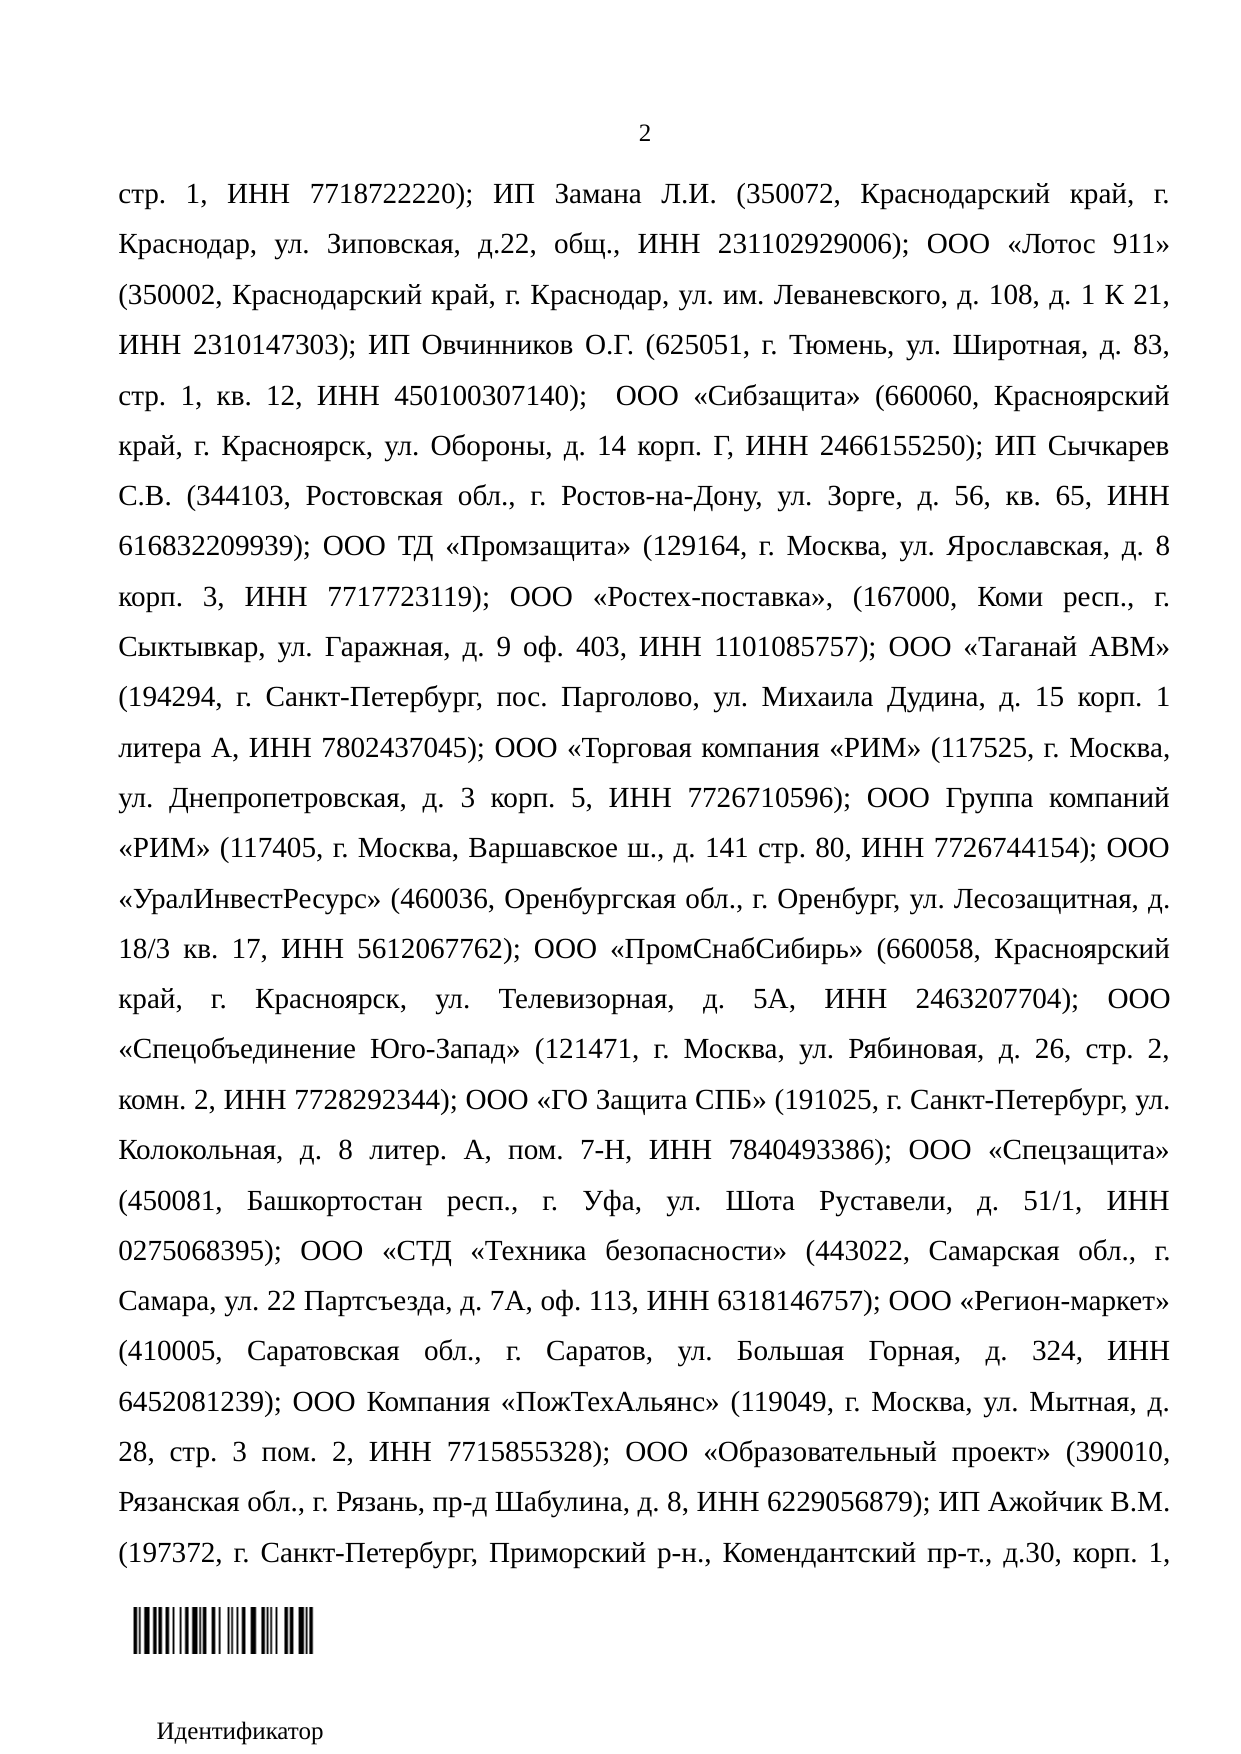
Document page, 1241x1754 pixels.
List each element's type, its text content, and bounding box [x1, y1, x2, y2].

picture [118, 1607, 331, 1654]
text стр. 1, ИНН 7718722220); ИП Замана Л.И. (350072, Краснодарский край, г. Краснодар, ул. Зиповская, д.22, общ., ИНН 231102929006); ООО «Лотос 911» (350002, Краснодарский край, г. Краснодар, ул. им. Леваневского, д. 108, д. 1 К 21, ИНН 2310147303); ИП Овчинников О.Г. (625051, г. Тюмень, ул. Широтная, д. 83, стр. 1, кв. 12, ИНН 450100307140); ООО «Сибзащита» (660060, Красноярский край, г. Красноярск, ул. Обороны, д. 14 корп. Г, ИНН 2466155250); ИП Сычкарев С.В. (344103, Ростовская обл., г. Ростов-на-Дону, ул. Зорге, д. 56, кв. 65, ИНН 616832209939); ООО ТД «Промзащита» (129164, г. Москва, ул. Ярославская, д. 8 корп. 3, ИНН 7717723119); ООО «Ростех-поставка», (167000, Коми респ., г. Сыктывкар, ул. Гаражная, д. 9 оф. 403, ИНН 1101085757); ООО «Таганай АВМ» (194294, г. Санкт-Петербург, пос. Парголово, ул. Михаила Дудина, д. 15 корп. 1 литера А, ИНН 7802437045); ООО «Торговая компания «РИМ» (117525, г. Москва, ул. Днепропетровская, д. 3 корп. 5, ИНН 7726710596); ООО Группа компаний «РИМ» (117405, г. Москва, Варшавское ш., д. 141 стр. 80, ИНН 7726744154); ООО «УралИнвестРесурс» (460036, Оренбургская обл., г. Оренбург, ул. Лесозащитная, д. 18/3 кв. 17, ИНН 5612067762); ООО «ПромСнабСибирь» (660058, Красноярский край, г. Красноярск, ул. Телевизорная, д. 5А, ИНН 2463207704); ООО «Спецобъединение Юго-Запад» (121471, г. Москва, ул. Рябиновая, д. 26, стр. 2, комн. 2, ИНН 7728292344); ООО «ГО Защита СПБ» (191025, г. Санкт-Петербург, ул. Колокольная, д. 8 литер. А, пом. 7-Н, ИНН 7840493386); ООО «Спецзащита» (450081, Башкортостан респ., г. Уфа, ул. Шота Руставели, д. 51/1, ИНН 0275068395); ООО «СТД «Техника безопасности» (443022, Самарская обл., г. Самара, ул. 22 Партсъезда, д. 7А, оф. 113, ИНН 6318146757); ООО «Регион-маркет» (410005, Саратовская обл., г. Саратов, ул. Большая Горная, д. 324, ИНН 6452081239); ООО Компания «ПожТехАльянс» (119049, г. Москва, ул. Мытная, д. 28, стр. 3 пом. 2, ИНН 7715855328); ООО «Образовательный проект» (390010, Рязанская обл., г. Рязань, пр-д Шабулина, д. 8, ИНН 6229056879); ИП Ажойчик В.М. (197372, г. Санкт-Петербург, Приморский р-н., Комендантский пр-т., д.30, корп. 1, [118, 176, 1171, 1568]
